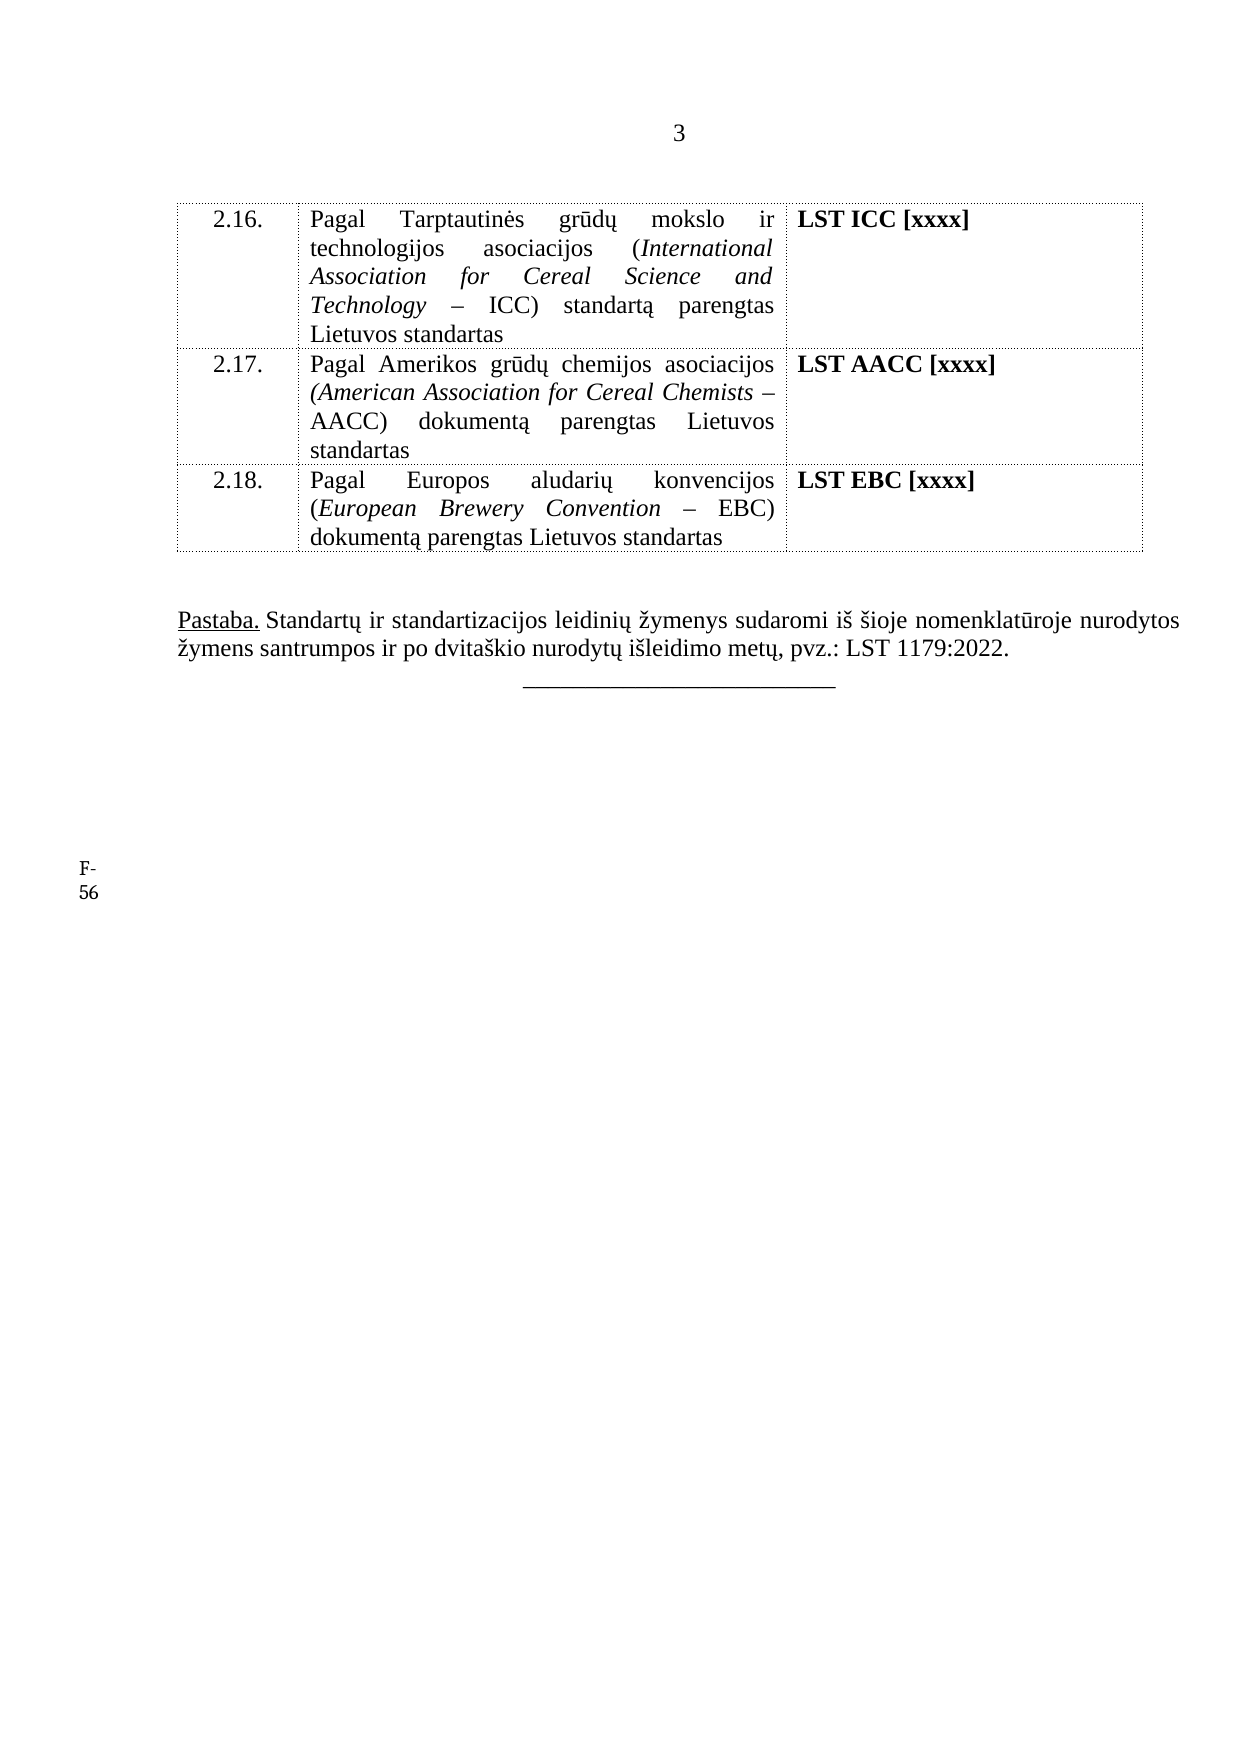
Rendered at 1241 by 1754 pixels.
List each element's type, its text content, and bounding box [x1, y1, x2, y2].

table_cell 2.18. [177, 464, 298, 551]
table_cell [1142, 464, 1152, 551]
table_cell Pagal Tarptautinės grūdų mokslo ir technologijos asociacijos (International Association for Cereal Science and Technology – ICC) standartą parengtas Lietuvos standartas [299, 203, 786, 348]
text _________________________ [177, 662, 1181, 691]
table_cell [1142, 203, 1152, 348]
table_cell LST AACC [xxxx] [786, 348, 1142, 464]
table_cell LST ICC [xxxx] [786, 203, 1142, 348]
table_cell Pagal Europos aludarių konvencijos (European Brewery Convention – EBC) dokumentą parengtas Lietuvos standartas [299, 464, 786, 551]
table_cell Pagal Amerikos grūdų chemijos asociacijos (American Association for Cereal Chemists – AACC) dokumentą parengtas Lietuvos standartas [299, 348, 786, 464]
table_cell [1142, 348, 1152, 464]
table_cell 2.16. [177, 203, 298, 348]
text Pastaba. Standartų ir standartizacijos leidinių žymenys sudaromi iš šioje nomenklatūroje nurodytos žymens santrumpos ir po dvitaškio nurodytų išleidimo metų, pvz.: LST 1179:2022. [177, 605, 1181, 662]
table_cell 2.17. [177, 348, 298, 464]
table_cell LST EBC [xxxx] [786, 464, 1142, 551]
